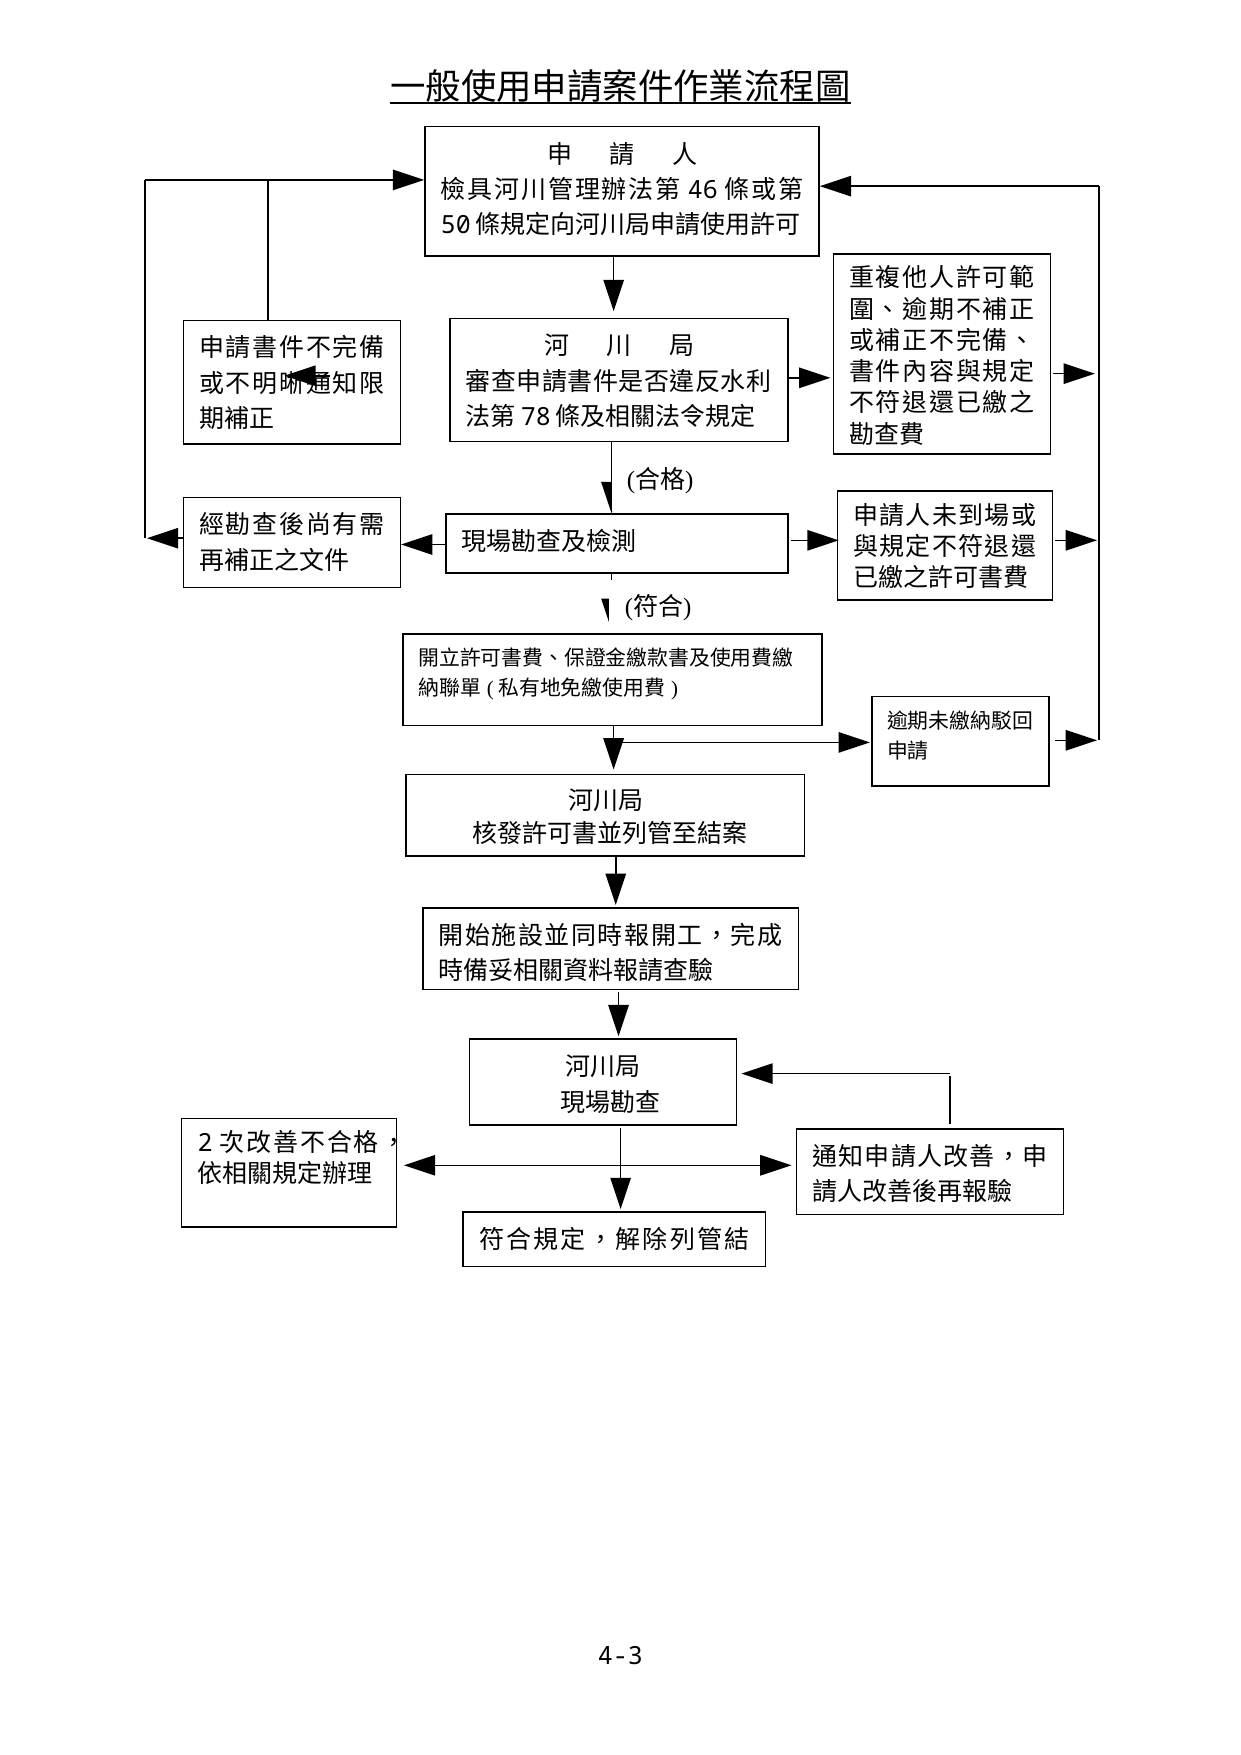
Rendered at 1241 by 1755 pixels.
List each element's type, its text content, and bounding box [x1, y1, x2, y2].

text 河川局 [485, 1047, 721, 1083]
text 一般使用申請案件作業流程圖 [89, 59, 1152, 109]
text 申請人未到場或與規定不符退還已繳之許可書費 [853, 499, 1037, 592]
text 通知申請人改善，申請人改善後再報驗 [812, 1137, 1048, 1206]
text 申請書件不完備或不明晰通知限期補正 [199, 328, 384, 435]
text 現場勘查 [485, 1083, 721, 1117]
text 重複他人許可範圍、逾期不補正或補正不完備、書件內容與規定不符退還已繳之勘查費 [849, 262, 1034, 446]
text 2次改善不合格，依相關規定辦理 [197, 1126, 381, 1189]
text 經勘查後尚有需再補正之文件 [199, 506, 384, 576]
text 開始施設並同時報開工，完成時備妥相關資料報請查驗 [438, 916, 782, 981]
text 符合規定，解除列管結案 [479, 1220, 750, 1258]
text (符合) [624, 587, 738, 623]
text 河川局 [422, 783, 789, 816]
text (合格) [627, 460, 728, 496]
text 審查申請書件是否違反水利法第78條及相關法令規定 [466, 362, 772, 433]
text 現場勘查及檢測 [461, 522, 772, 558]
text 申 請 人 [441, 135, 803, 170]
text 檢具河川管理辦法第46條或第50條規定向河川局申請使用許可 [441, 170, 803, 241]
text 河 川 局 [466, 326, 772, 362]
text 核發許可書並列管至結案 [422, 816, 789, 848]
